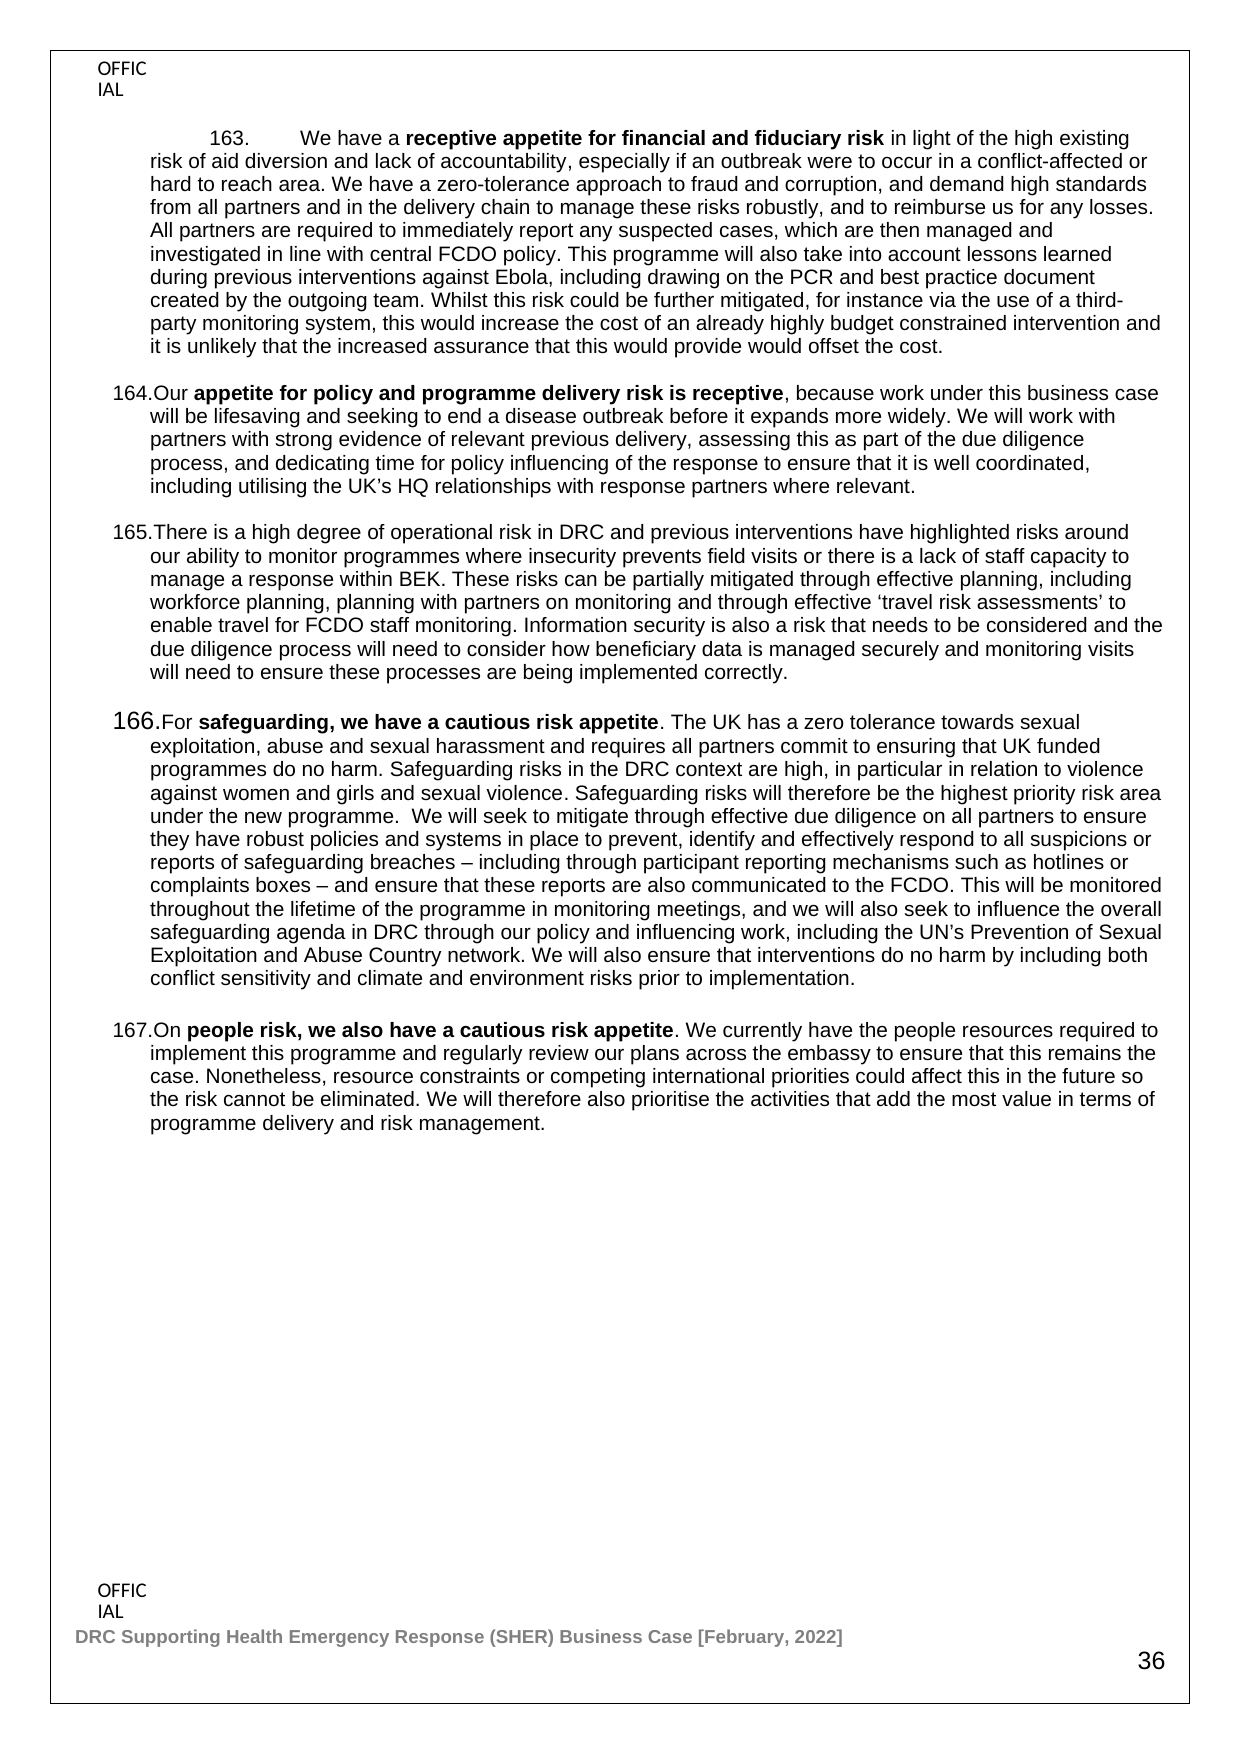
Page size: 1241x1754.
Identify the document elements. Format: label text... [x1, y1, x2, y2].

list Our appetite for policy and programme delivery risk is receptive, because work under this business case will be lifesaving and seeking to end a disease outbreak before it expands more widely. We will work with partners with strong evidence of relevant previous delivery, assessing this as part of the due diligence process, and dedicating time for policy influencing of the response to ensure that it is well coordinated, including utilising the UK’s HQ relationships with response partners where relevant. [112, 382, 1165, 498]
list On people risk, we also have a cautious risk appetite. We currently have the people resources required to implement this programme and regularly review our plans across the embassy to ensure that this remains the case. Nonetheless, resource constraints or competing international priorities could affect this in the future so the risk cannot be eliminated. We will therefore also prioritise the activities that add the most value in terms of programme delivery and risk management. [112, 1018, 1165, 1134]
list We have a receptive appetite for financial and fiduciary risk in light of the high existing risk of aid diversion and lack of accountability, especially if an outbreak were to occur in a conflict-affected or hard to reach area. We have a zero-tolerance approach to fraud and corruption, and demand high standards from all partners and in the delivery chain to manage these risks robustly, and to reimburse us for any losses. All partners are required to immediately report any suspected cases, which are then managed and investigated in line with central FCDO policy. This programme will also take into account lessons learned during previous interventions against Ebola, including drawing on the PCR and best practice document created by the outgoing team. Whilst this risk could be further mitigated, for instance via the use of a third-party monitoring system, this would increase the cost of an already highly budget constrained intervention and it is unlikely that the increased assurance that this would provide would offset the cost. [112, 126, 1165, 358]
list There is a high degree of operational risk in DRC and previous interventions have highlighted risks around our ability to monitor programmes where insecurity prevents field visits or there is a lack of staff capacity to manage a response within BEK. These risks can be partially mitigated through effective planning, including workforce planning, planning with partners on monitoring and through effective ‘travel risk assessments’ to enable travel for FCDO staff monitoring. Information security is also a risk that needs to be considered and the due diligence process will need to consider how beneficiary data is managed securely and monitoring visits will need to ensure these processes are being implemented correctly. [112, 521, 1165, 683]
list For safeguarding, we have a cautious risk appetite. The UK has a zero tolerance towards sexual exploitation, abuse and sexual harassment and requires all partners commit to ensuring that UK funded programmes do no harm. Safeguarding risks in the DRC context are high, in particular in relation to violence against women and girls and sexual violence. Safeguarding risks will therefore be the highest priority risk area under the new programme. We will seek to mitigate through effective due diligence on all partners to ensure they have robust policies and systems in place to prevent, identify and effectively respond to all suspicions or reports of safeguarding breaches – including through participant reporting mechanisms such as hotlines or complaints boxes – and ensure that these reports are also communicated to the FCDO. This will be monitored throughout the lifetime of the programme in monitoring meetings, and we will also seek to influence the overall safeguarding agenda in DRC through our policy and influencing work, including the UN’s Prevention of Sexual Exploitation and Abuse Country network. We will also ensure that interventions do no harm by including both conflict sensitivity and climate and environment risks prior to implementation. [112, 707, 1165, 1018]
